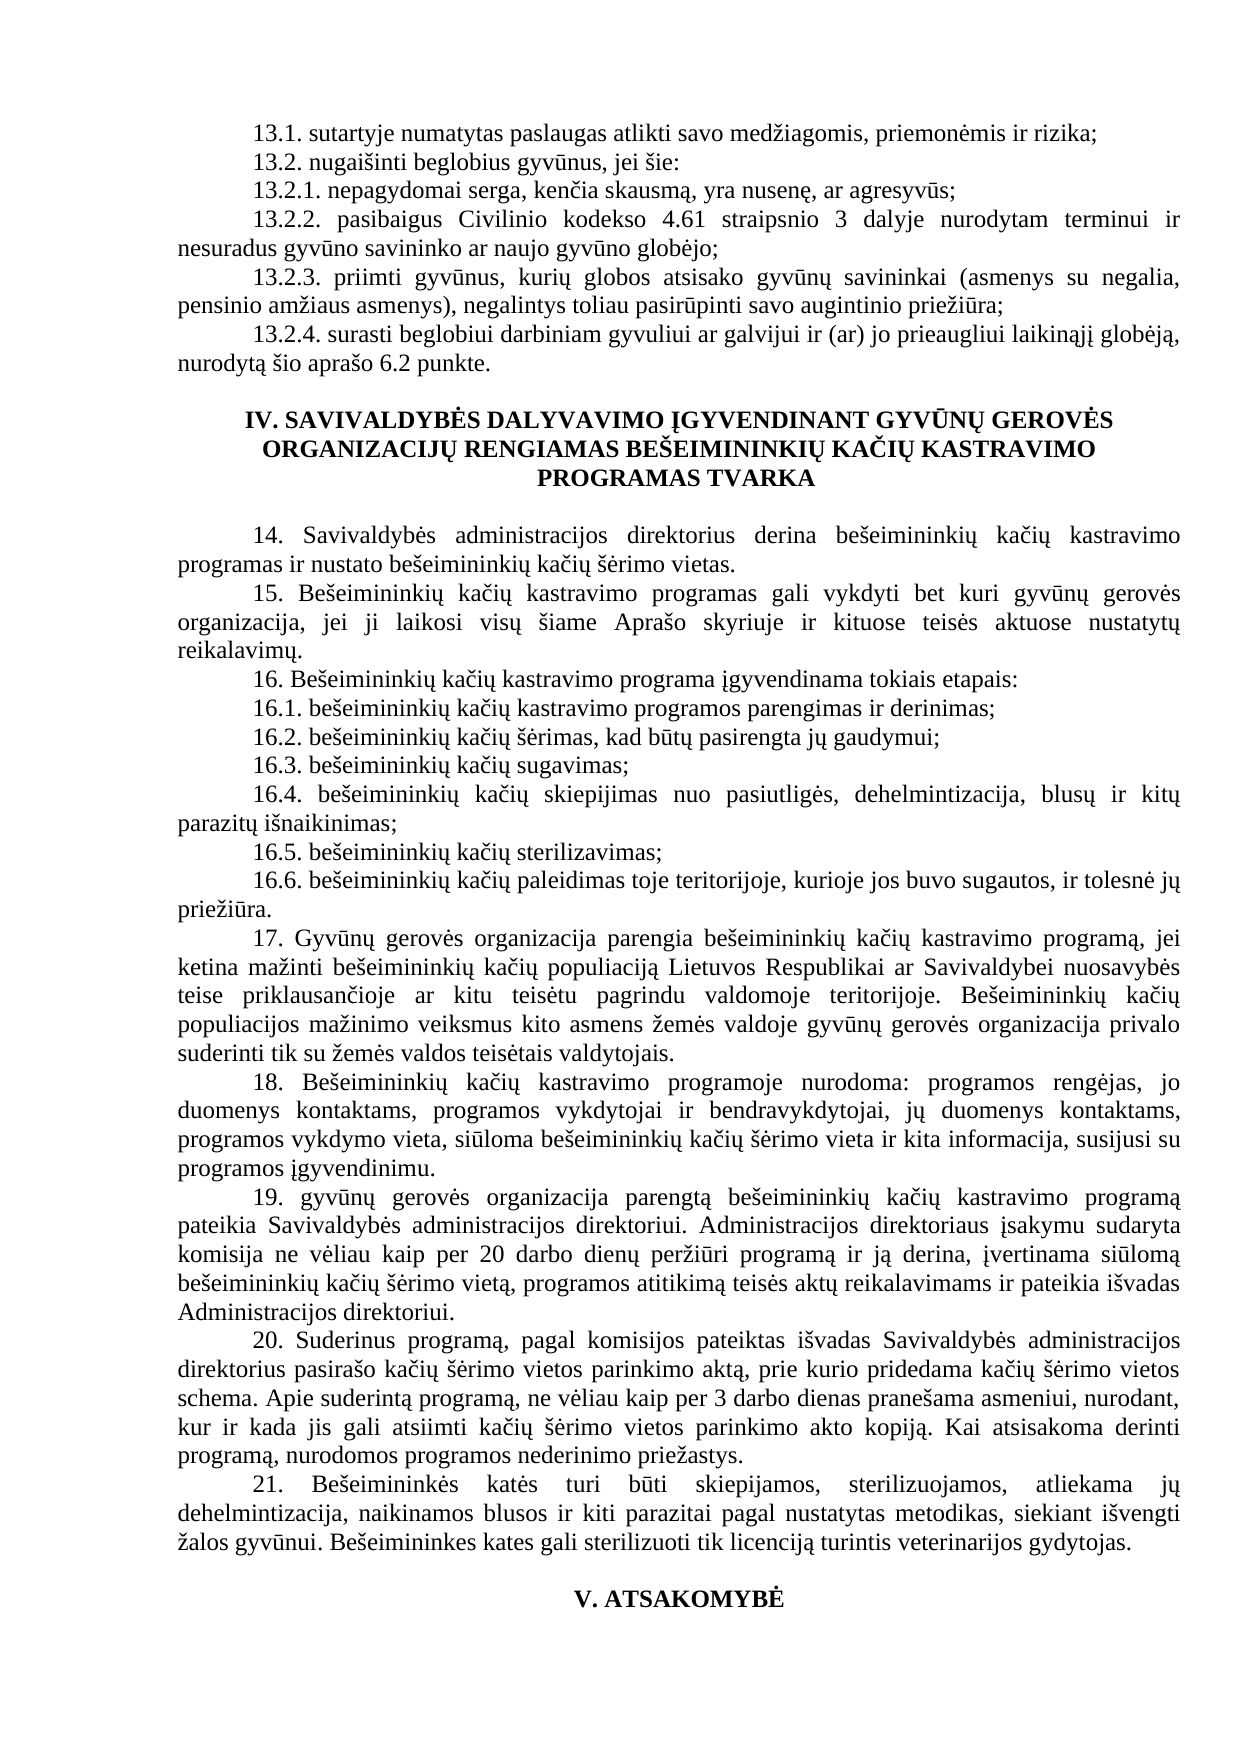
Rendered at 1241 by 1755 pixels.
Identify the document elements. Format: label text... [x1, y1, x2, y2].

text V. ATSAKOMYBĖ [177, 1584, 1181, 1613]
text 21. Bešeimininkės katės turi būti skiepijamos, sterilizuojamos, atliekama jų dehelmintizacija, naikinamos blusos ir kiti parazitai pagal nustatytas metodikas, siekiant išvengti žalos gyvūnui. Bešeimininkes kates gali sterilizuoti tik licenciją turintis veterinarijos gydytojas. [177, 1469, 1181, 1556]
text 17. Gyvūnų gerovės organizacija parengia bešeimininkių kačių kastravimo programą, jei ketina mažinti bešeimininkių kačių populiaciją Lietuvos Respublikai ar Savivaldybei nuosavybės teise priklausančioje ar kitu teisėtu pagrindu valdomoje teritorijoje. Bešeimininkių kačių populiacijos mažinimo veiksmus kito asmens žemės valdoje gyvūnų gerovės organizacija privalo suderinti tik su žemės valdos teisėtais valdytojais. [177, 923, 1181, 1067]
text 14. Savivaldybės administracijos direktorius derina bešeimininkių kačių kastravimo programas ir nustato bešeimininkių kačių šėrimo vietas. [177, 521, 1181, 578]
text 16.6. bešeimininkių kačių paleidimas toje teritorijoje, kurioje jos buvo sugautos, ir tolesnė jų priežiūra. [177, 866, 1181, 923]
text IV. sAVIVALDYBĖS DALYVAVIMO ĮGYVENDINANT GYVŪNŲ GEROVĖS ORGANIZACIJŲ RENGIAMAS BEŠEIMININKIŲ kačių kastravimo programAS TVARKA [177, 406, 1181, 492]
text 13.2.3. priimti gyvūnus, kurių globos atsisako gyvūnų savininkai (asmenys su negalia, pensinio amžiaus asmenys), negalintys toliau pasirūpinti savo augintinio priežiūra; [177, 262, 1181, 319]
text 13.2.4. surasti beglobiui darbiniam gyvuliui ar galvijui ir (ar) jo prieaugliui laikinąjį globėją, nurodytą šio aprašo 6.2 punkte. [177, 319, 1181, 377]
text 18. Bešeimininkių kačių kastravimo programoje nurodoma: programos rengėjas, jo duomenys kontaktams, programos vykdytojai ir bendravykdytojai, jų duomenys kontaktams, programos vykdymo vieta, siūloma bešeimininkių kačių šėrimo vieta ir kita informacija, susijusi su programos įgyvendinimu. [177, 1067, 1181, 1182]
text 13.2. nugaišinti beglobius gyvūnus, jei šie: [177, 147, 1181, 176]
text 19. gyvūnų gerovės organizacija parengtą bešeimininkių kačių kastravimo programą pateikia Savivaldybės administracijos direktoriui. Administracijos direktoriaus įsakymu sudaryta komisija ne vėliau kaip per 20 darbo dienų peržiūri programą ir ją derina, įvertinama siūlomą bešeimininkių kačių šėrimo vietą, programos atitikimą teisės aktų reikalavimams ir pateikia išvadas Administracijos direktoriui. [177, 1182, 1181, 1326]
text 16. Bešeimininkių kačių kastravimo programa įgyvendinama tokiais etapais: [177, 664, 1181, 693]
text 13.2.1. nepagydomai serga, kenčia skausmą, yra nusenę, ar agresyvūs; [177, 176, 1181, 204]
text 13.2.2. pasibaigus Civilinio kodekso 4.61 straipsnio 3 dalyje nurodytam terminui ir nesuradus gyvūno savininko ar naujo gyvūno globėjo; [177, 204, 1181, 262]
text 16.1. bešeimininkių kačių kastravimo programos parengimas ir derinimas; [177, 693, 1181, 722]
text 16.5. bešeimininkių kačių sterilizavimas; [177, 837, 1181, 866]
text 13.1. sutartyje numatytas paslaugas atlikti savo medžiagomis, priemonėmis ir rizika; [177, 118, 1181, 147]
text 15. Bešeimininkių kačių kastravimo programas gali vykdyti bet kuri gyvūnų gerovės organizacija, jei ji laikosi visų šiame Aprašo skyriuje ir kituose teisės aktuose nustatytų reikalavimų. [177, 578, 1181, 664]
text 20. Suderinus programą, pagal komisijos pateiktas išvadas Savivaldybės administracijos direktorius pasirašo kačių šėrimo vietos parinkimo aktą, prie kurio pridedama kačių šėrimo vietos schema. Apie suderintą programą, ne vėliau kaip per 3 darbo dienas pranešama asmeniui, nurodant, kur ir kada jis gali atsiimti kačių šėrimo vietos parinkimo akto kopiją. Kai atsisakoma derinti programą, nurodomos programos nederinimo priežastys. [177, 1326, 1181, 1469]
text 16.4. bešeimininkių kačių skiepijimas nuo pasiutligės, dehelmintizacija, blusų ir kitų parazitų išnaikinimas; [177, 779, 1181, 837]
text 16.2. bešeimininkių kačių šėrimas, kad būtų pasirengta jų gaudymui; [177, 722, 1181, 751]
text 16.3. bešeimininkių kačių sugavimas; [177, 751, 1181, 779]
